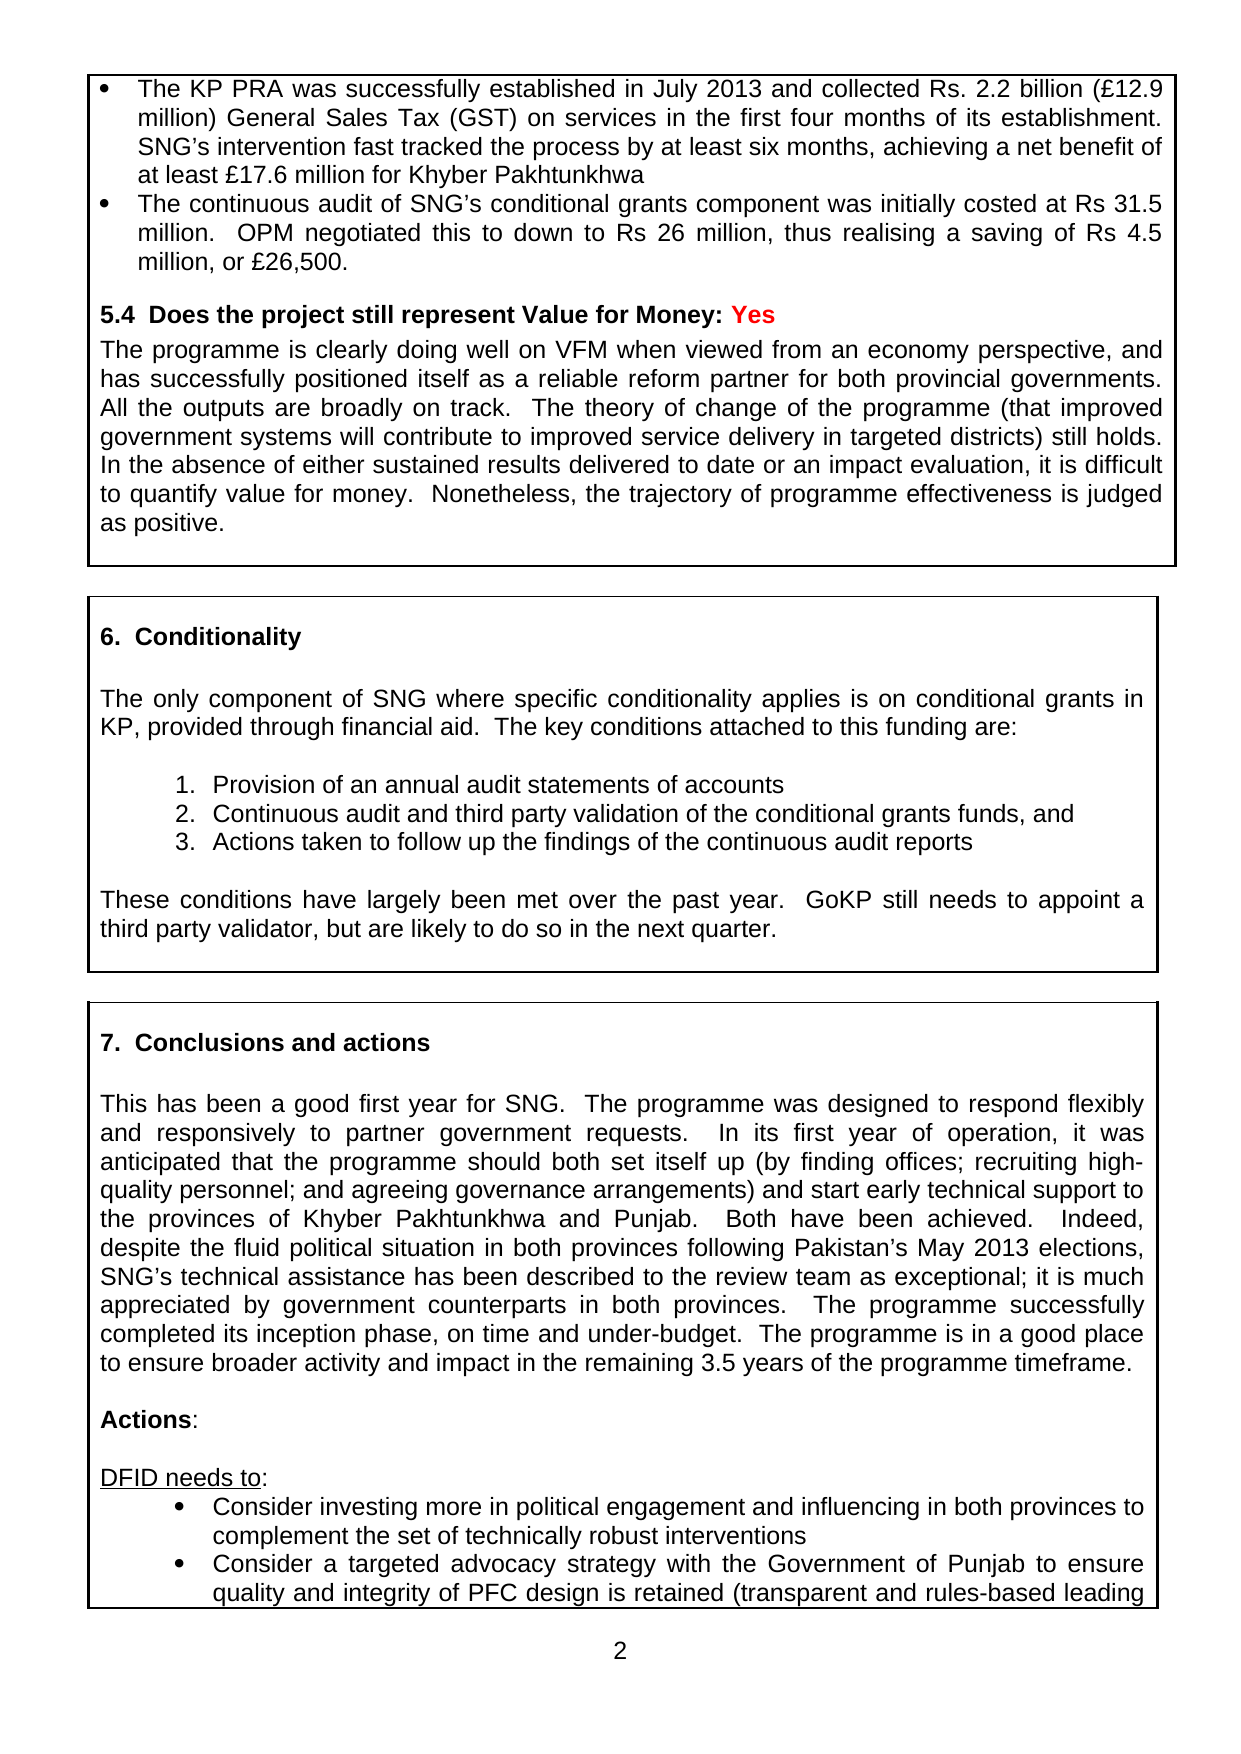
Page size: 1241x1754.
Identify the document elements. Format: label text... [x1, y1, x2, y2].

table_header 6. Conditionality [90, 597, 1156, 657]
table_cell The only component of SNG where specific conditionality applies is on conditional grants in KP, provided through financial aid. The key conditions attached to this funding are: Provision of an annual audit statements of accounts Continuous audit and third party validation of the conditional grants funds, and Actions taken to follow up the findings of the continuous audit reports These conditions have largely been met over the past year. GoKP still needs to appoint a third party validator, but are likely to do so in the next quarter. [90, 657, 1156, 971]
table_header 7. Conclusions and actions [90, 1003, 1156, 1063]
table_cell This has been a good first year for SNG. The programme was designed to respond flexibly and responsively to partner government requests. In its first year of operation, it was anticipated that the programme should both set itself up (by finding offices; recruiting high-quality personnel; and agreeing governance arrangements) and start early technical support to the provinces of Khyber Pakhtunkhwa and Punjab. Both have been achieved. Indeed, despite the fluid political situation in both provinces following Pakistan’s May 2013 elections, SNG’s technical assistance has been described to the review team as exceptional; it is much appreciated by government counterparts in both provinces. The programme successfully completed its inception phase, on time and under-budget. The programme is in a good place to ensure broader activity and impact in the remaining 3.5 years of the programme timeframe. Actions: DFID needs to: Consider investing more in political engagement and influencing in both provinces to complement the set of technically robust interventions Consider a targeted advocacy strategy with the Government of Punjab to ensure quality and integrity of PFC design is retained (transparent and rules-based leading to sufficient and predictable financing for new local government bodies) Encourage closer integration between World Bank ICT EFO teams and SNG to enable effective practical application of pilots in districts. This should include field testing the mapping work currently being supported at the Lahore University of Management Sciences (LUMS) Consider a specific advocacy strategy on local government implementation in both provinces (possibly with the UK Foreign & Commonwealth Office, FCO) Ensure regular inputs to the programme from a climate and environment expert Ensure the independent evaluator is appointed OPM needs to: If implementation of local government acts is delayed, reconsider priorities for 2014/15 Ensure that the programme retains its flexibility to enable short-term technical assistance to district offices Consider ways of consulting the public in district needs assessments to ensure that district plans are truly representative Ensure that SNG challenge funds are closely coordinated with other similar challenge funds and initiatives, including those funded by DFID (Alif Ailaan/Ilm Ideas) Ensure effective monitoring of challenge fund projects to assess how far excluded groups are being reached, and that all challenge fund activity is undertaken in a conflict sensitive manner Ensure field testing and evaluating for District GIS activity before it goes live Review the milestones for indicator 2.1 to assess the realism of the percentage increases in budget being directed to service delivery in a post-PFC award environment. Clear agreement is needed between the Government of KP and the programme on how these milestones will be calculated Clarify OBI milestones under indicator 2.3, which should refer to percentage (or index) points rather than simply percentage increases from baseline Ensure that the construction work under conditional grants is cleared by an engineer. SNG can also draw upon the technical assistance being provided under KESP for school construction Revisit PFM reform priorities between now and the end of September 2014 to ensure continued government commitment to producing and implementing PFM strategies Consider how best to encourage design work on DHAs in Punjab working closely with the DFID Health Team Ensure all conditional grant and PFC work is undertaken in a conflict sensitive manner Clarify the milestones towards increased provincial resources under indicator 3.1 and 3.3 Ensure regular beneficiary feedback and monitoring [90, 1063, 1156, 1607]
table_cell It was agreed between DFID and OPM that, for the first annual review of the programme, a Value For Money (VFM) assessment would only be based on economy indicators. There are insufficient data to make robust assessments of programme efficiency and effectiveness at this time. A methodology for assessing programme efficiency and effectiveness in years 2 and 3 of the programme is in place. The diagram below shows the breakdown of total programme input costs and results achieved during the first year. The key indicators of SNG economy, as presented in the VFM framework, are: Average unit cost of different types of technical assistance (e.g. international, national) compared to contract benchmarks (monetary indicator) Average unit cost of major reimbursable items (e.g. flights, daily subsistence allowance) compared to contract benchmarks (monetary indicator) Supplier negotiation and contract management to ensure costs remain competitive (process indicator) One-off cost savings on resources secured through negotiation (monetary indicator) Based on these measures, the review team estimate that the SNG programme currently represents good value for money. Efficiency and effectiveness indicators have also been identified for the programme to evaluate once sufficient data are available: Percentage increase in proportion of district budget allocated to pro-poor expenditure District budgets are increasingly based on evidence of needs Number of challenge fund pilots assessed as successful and lessons disseminated Trends in average cost of support to specific initiatives over the life of the programme Provincial and district budgets reflect the extent to which SNG is achieving results 5.2 Commercial Improvement and Value for Money OPM was contracted through a competitive process, which included rigorous negotiation over financial costs for the entire programme timeframe. During this process, DFID achieved overall cost savings of £621,000. The service provider team structure was analysed and reduced. Over the past year, the number of days worked by the permanent technical assistance team has been firmly monitored and rates for short-term technical assistance have been negotiated on a case by case basis. Similarly, reimbursable expenditures have been scrutinised each month. Standard policy on SNG procurement procedures was followed, i.e. requiring a minimum of three quotes from suppliers in order to maintain transparency and value for money. As a result, average international airfare costs over the past year have been £844, less than the contractual benchmark average unit cost of £1000. Similarly, the average unit cost of hotel accommodation has been £78 in comparison to the contractual benchmark average unit cost of £150. The average unit cost of national technical assistance during the period has been £221/day compared to an average unit cost agreed over the full life of the programme of £264/day. This suggests that national technical assistance was obtained at an average fee rate some 12% below the benchmark. 5.3 Role of project partners The role of project partners in ensuring VFM can be demonstrated by the following examples: The agreed outputs under the inception phase (April to October 2013) were delivered for about half the amount agreed in the inception budget, i.e. £1.3 million against £2.41 million. The programme has also secured one-off cost savings on the major contracts negotiated during the period: The initial proposal for support to the Khyber Pakhtunkhwa Revenue Authority totalled USD 209,000. The contract negotiated by OPM totalled USD 80,000 (£49,000), and included an additional input of 20 days from an external tax specialist The KP PRA was successfully established in July 2013 and collected Rs. 2.2 billion (£12.9 million) General Sales Tax (GST) on services in the first four months of its establishment. SNG’s intervention fast tracked the process by at least six months, achieving a net benefit of at least £17.6 million for Khyber Pakhtunkhwa The continuous audit of SNG’s conditional grants component was initially costed at Rs 31.5 million. OPM negotiated this to down to Rs 26 million, thus realising a saving of Rs 4.5 million, or £26,500. 5.4 Does the project still represent Value for Money: Yes The programme is clearly doing well on VFM when viewed from an economy perspective, and has successfully positioned itself as a reliable reform partner for both provincial governments. All the outputs are broadly on track. The theory of change of the programme (that improved government systems will contribute to improved service delivery in targeted districts) still holds. In the absence of either sustained results delivered to date or an impact evaluation, it is difficult to quantify value for money. Nonetheless, the trajectory of programme effectiveness is judged as positive. [90, 76, 1174, 565]
